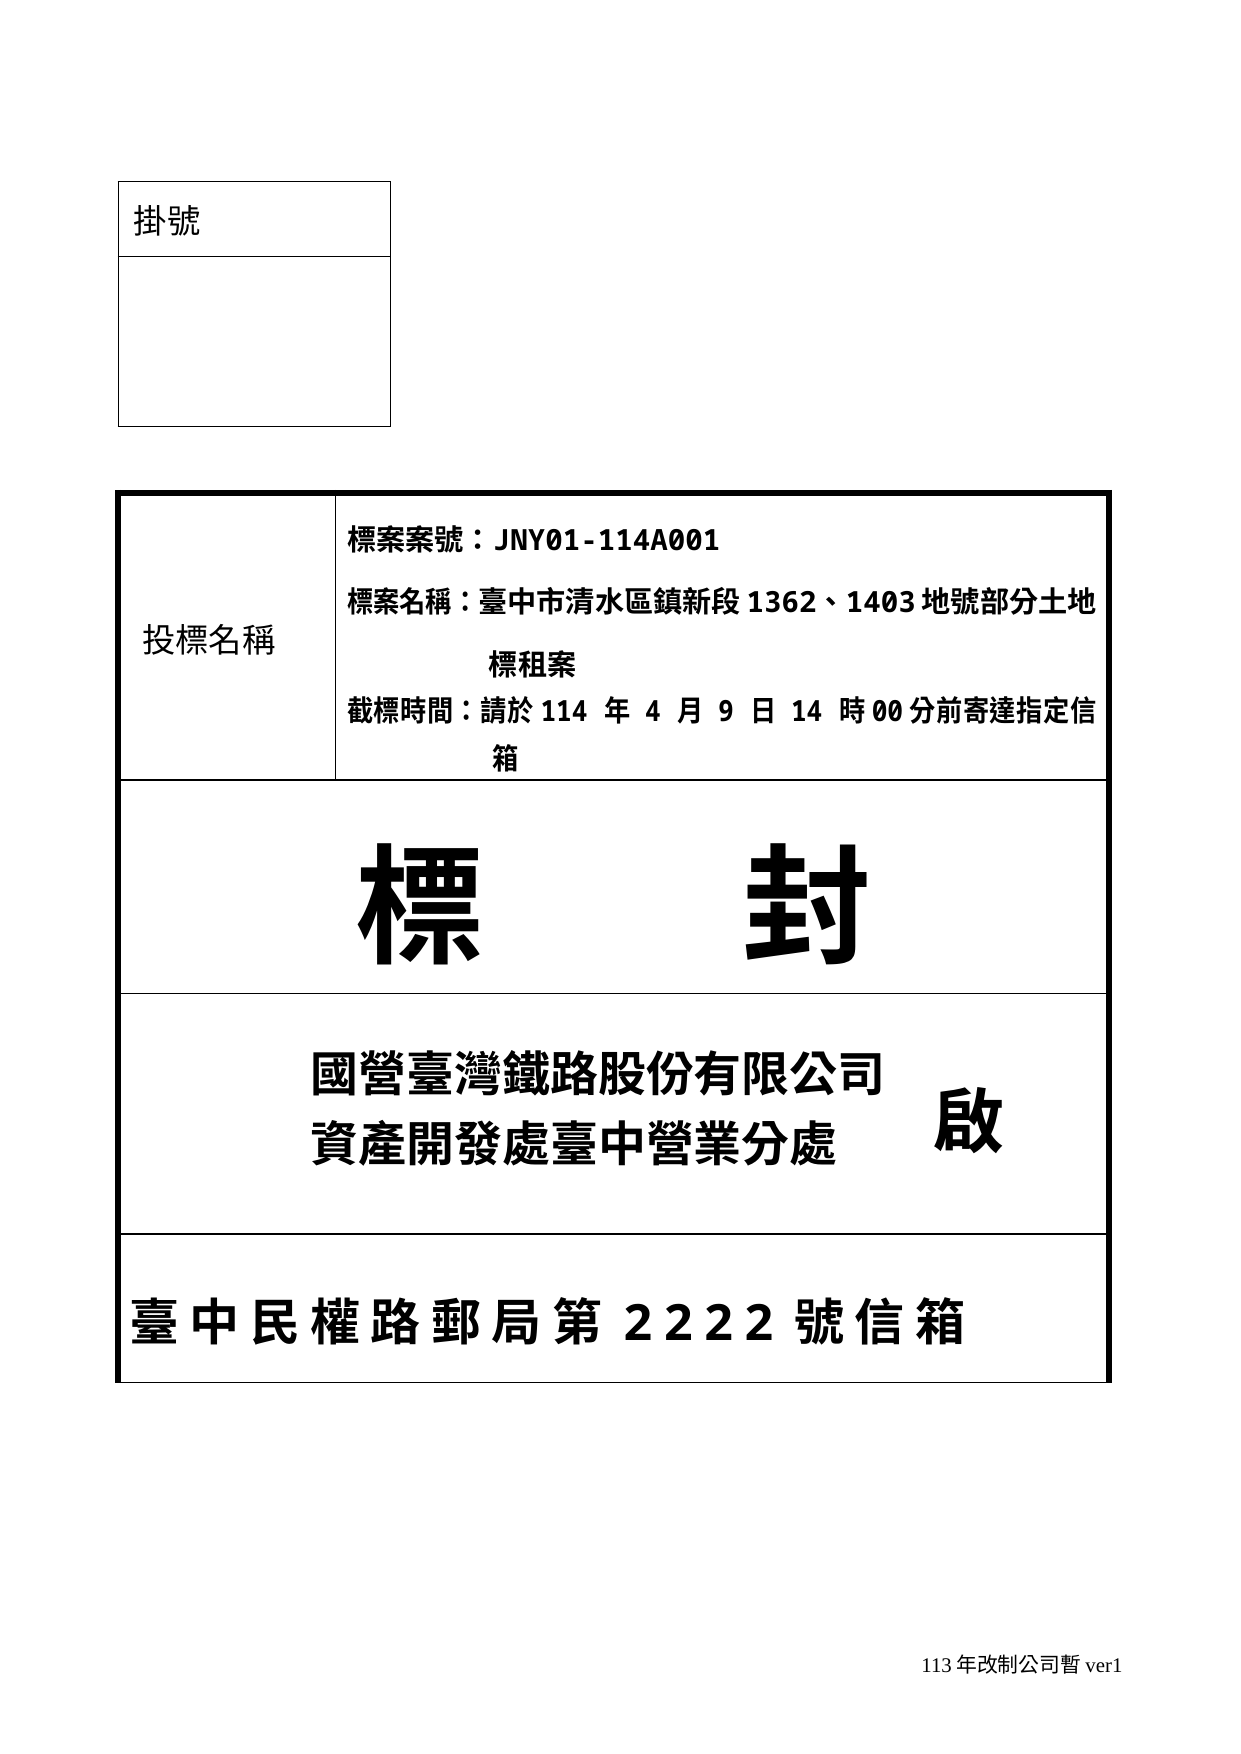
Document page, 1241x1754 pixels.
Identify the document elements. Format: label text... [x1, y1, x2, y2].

table_header 掛號 [119, 182, 390, 256]
table_cell 國營臺灣鐵路股份有限公司資產開發處臺中營業分處 啟 [121, 994, 1106, 1233]
table_cell [119, 257, 390, 426]
table_cell 臺中民權路郵局第2222號信箱 [121, 1235, 1106, 1382]
table_header 標案案號：JNY01-114A001 標案名稱：臺中市清水區鎮新段1362、1403地號部分土地 標租案 截標時間：請於114 年 4 月 9 日 14 時00分前寄達指定信箱 [336, 496, 1106, 779]
table_header 投標名稱 [121, 496, 335, 779]
table_cell 標 封 [121, 781, 1106, 993]
